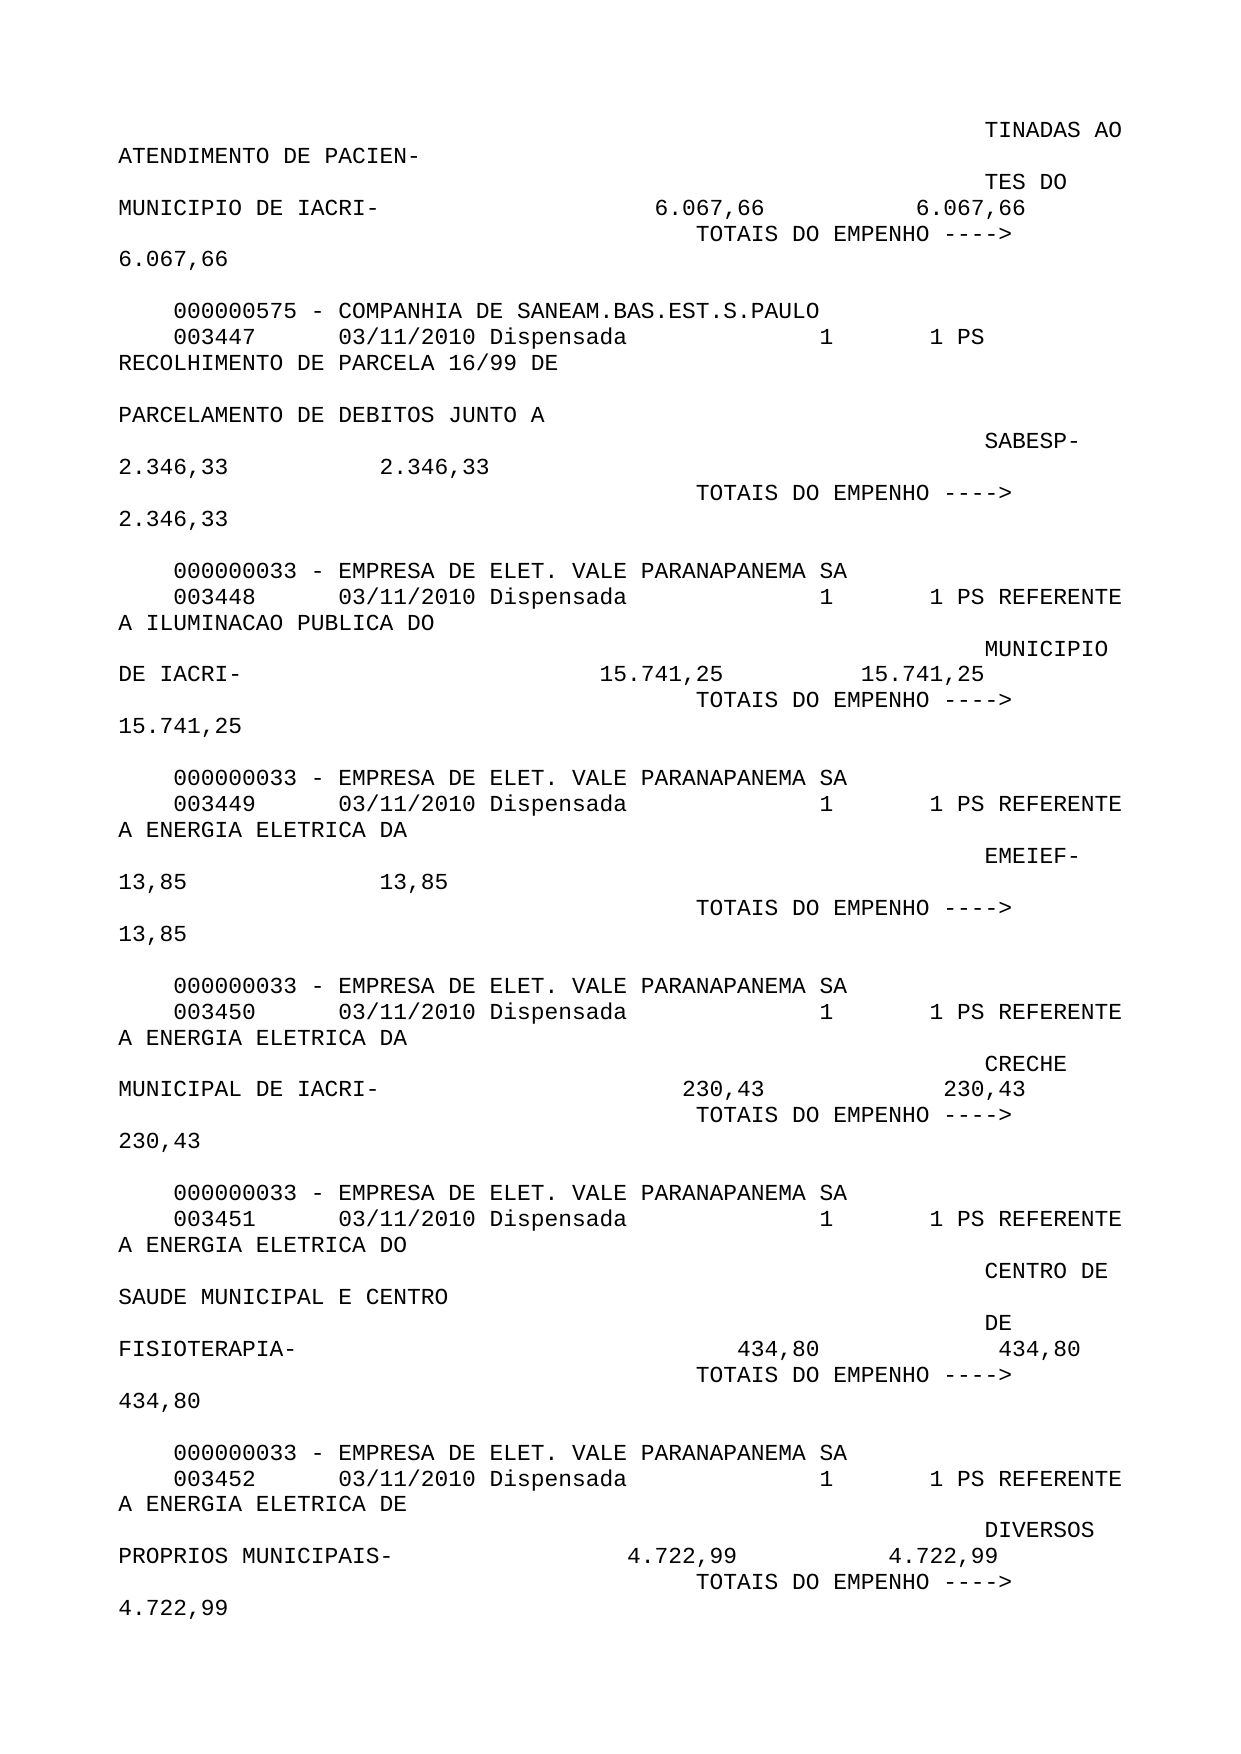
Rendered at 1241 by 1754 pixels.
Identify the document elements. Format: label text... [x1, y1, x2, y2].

text TOTAIS DO EMPENHO ----> 2.346,33 [118, 481, 1122, 533]
text 000000033 - EMPRESA DE ELET. VALE PARANAPANEMA SA [118, 767, 1122, 792]
text TOTAIS DO EMPENHO ----> 13,85 [118, 896, 1122, 948]
text 000000575 - COMPANHIA DE SANEAM.BAS.EST.S.PAULO [118, 300, 1122, 326]
text TOTAIS DO EMPENHO ----> 434,80 [118, 1363, 1122, 1415]
text EMEIEF- 13,85 13,85 [118, 844, 1122, 896]
text 000000033 - EMPRESA DE ELET. VALE PARANAPANEMA SA [118, 1441, 1122, 1467]
text MUNICIPIO DE IACRI- 15.741,25 15.741,25 [118, 637, 1122, 689]
text PARCELAMENTO DE DEBITOS JUNTO A [118, 377, 1122, 429]
text TOTAIS DO EMPENHO ----> 6.067,66 [118, 222, 1122, 274]
text 000000033 - EMPRESA DE ELET. VALE PARANAPANEMA SA [118, 974, 1122, 1000]
text 003449 03/11/2010 Dispensada 1 1 PS REFERENTE A ENERGIA ELETRICA DA [118, 792, 1122, 844]
text CENTRO DE SAUDE MUNICIPAL E CENTRO [118, 1259, 1122, 1311]
text 003448 03/11/2010 Dispensada 1 1 PS REFERENTE A ILUMINACAO PUBLICA DO [118, 585, 1122, 637]
text 003451 03/11/2010 Dispensada 1 1 PS REFERENTE A ENERGIA ELETRICA DO [118, 1207, 1122, 1259]
text TOTAIS DO EMPENHO ----> 15.741,25 [118, 689, 1122, 741]
text DE FISIOTERAPIA- 434,80 434,80 [118, 1311, 1122, 1363]
text DIVERSOS PROPRIOS MUNICIPAIS- 4.722,99 4.722,99 [118, 1519, 1122, 1571]
text TINADAS AO ATENDIMENTO DE PACIEN- [118, 118, 1122, 170]
text TOTAIS DO EMPENHO ----> 4.722,99 [118, 1571, 1122, 1622]
text 003450 03/11/2010 Dispensada 1 1 PS REFERENTE A ENERGIA ELETRICA DA [118, 1000, 1122, 1052]
text CRECHE MUNICIPAL DE IACRI- 230,43 230,43 [118, 1052, 1122, 1104]
text TOTAIS DO EMPENHO ----> 230,43 [118, 1104, 1122, 1156]
text 000000033 - EMPRESA DE ELET. VALE PARANAPANEMA SA [118, 559, 1122, 585]
text 003452 03/11/2010 Dispensada 1 1 PS REFERENTE A ENERGIA ELETRICA DE [118, 1467, 1122, 1519]
text 003447 03/11/2010 Dispensada 1 1 PS RECOLHIMENTO DE PARCELA 16/99 DE [118, 326, 1122, 377]
text SABESP- 2.346,33 2.346,33 [118, 429, 1122, 481]
text 000000033 - EMPRESA DE ELET. VALE PARANAPANEMA SA [118, 1182, 1122, 1207]
text TES DO MUNICIPIO DE IACRI- 6.067,66 6.067,66 [118, 170, 1122, 222]
